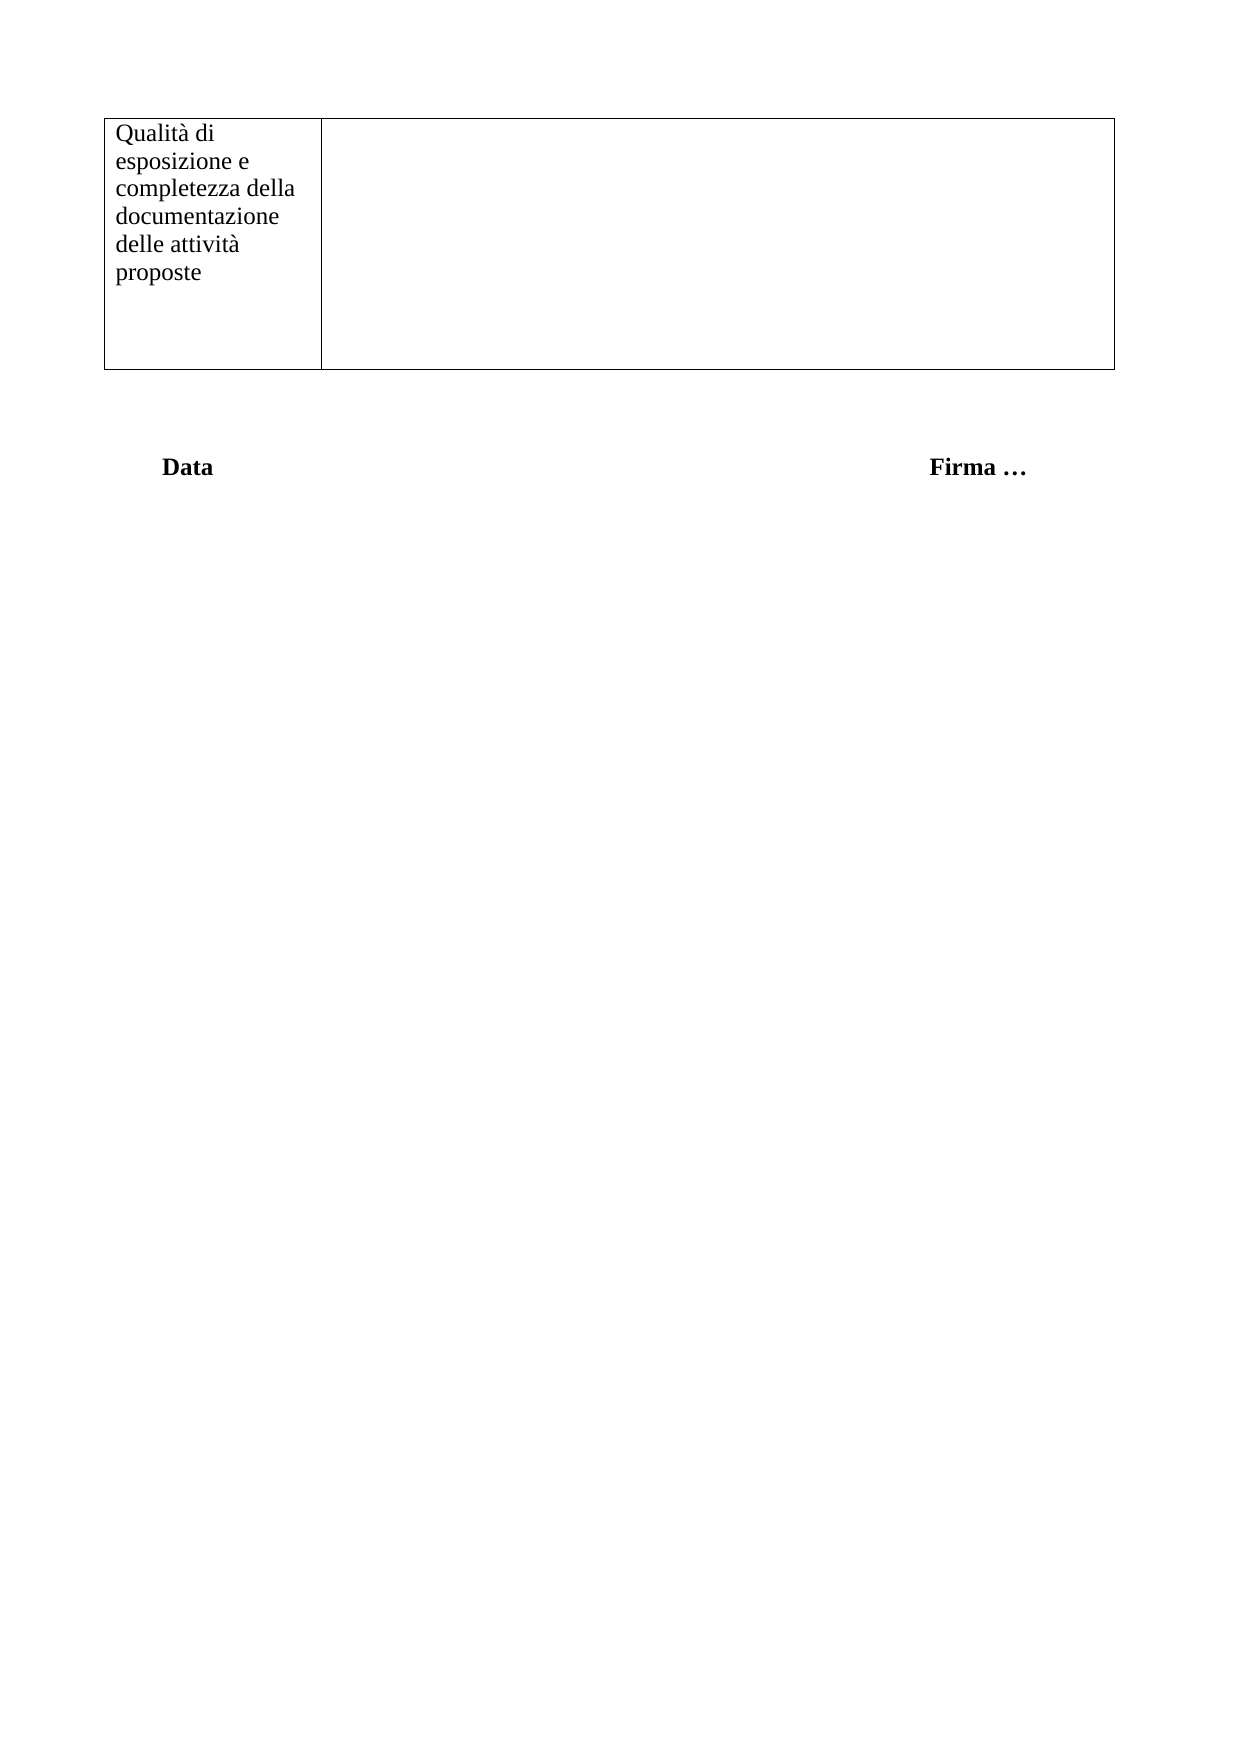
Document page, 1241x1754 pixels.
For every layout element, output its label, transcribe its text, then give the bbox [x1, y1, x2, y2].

table_cell [322, 119, 1114, 369]
table_cell Qualità di esposizione e completezza della documentazione delle attività proposte [105, 119, 321, 369]
text Data Firma … [118, 453, 1122, 481]
